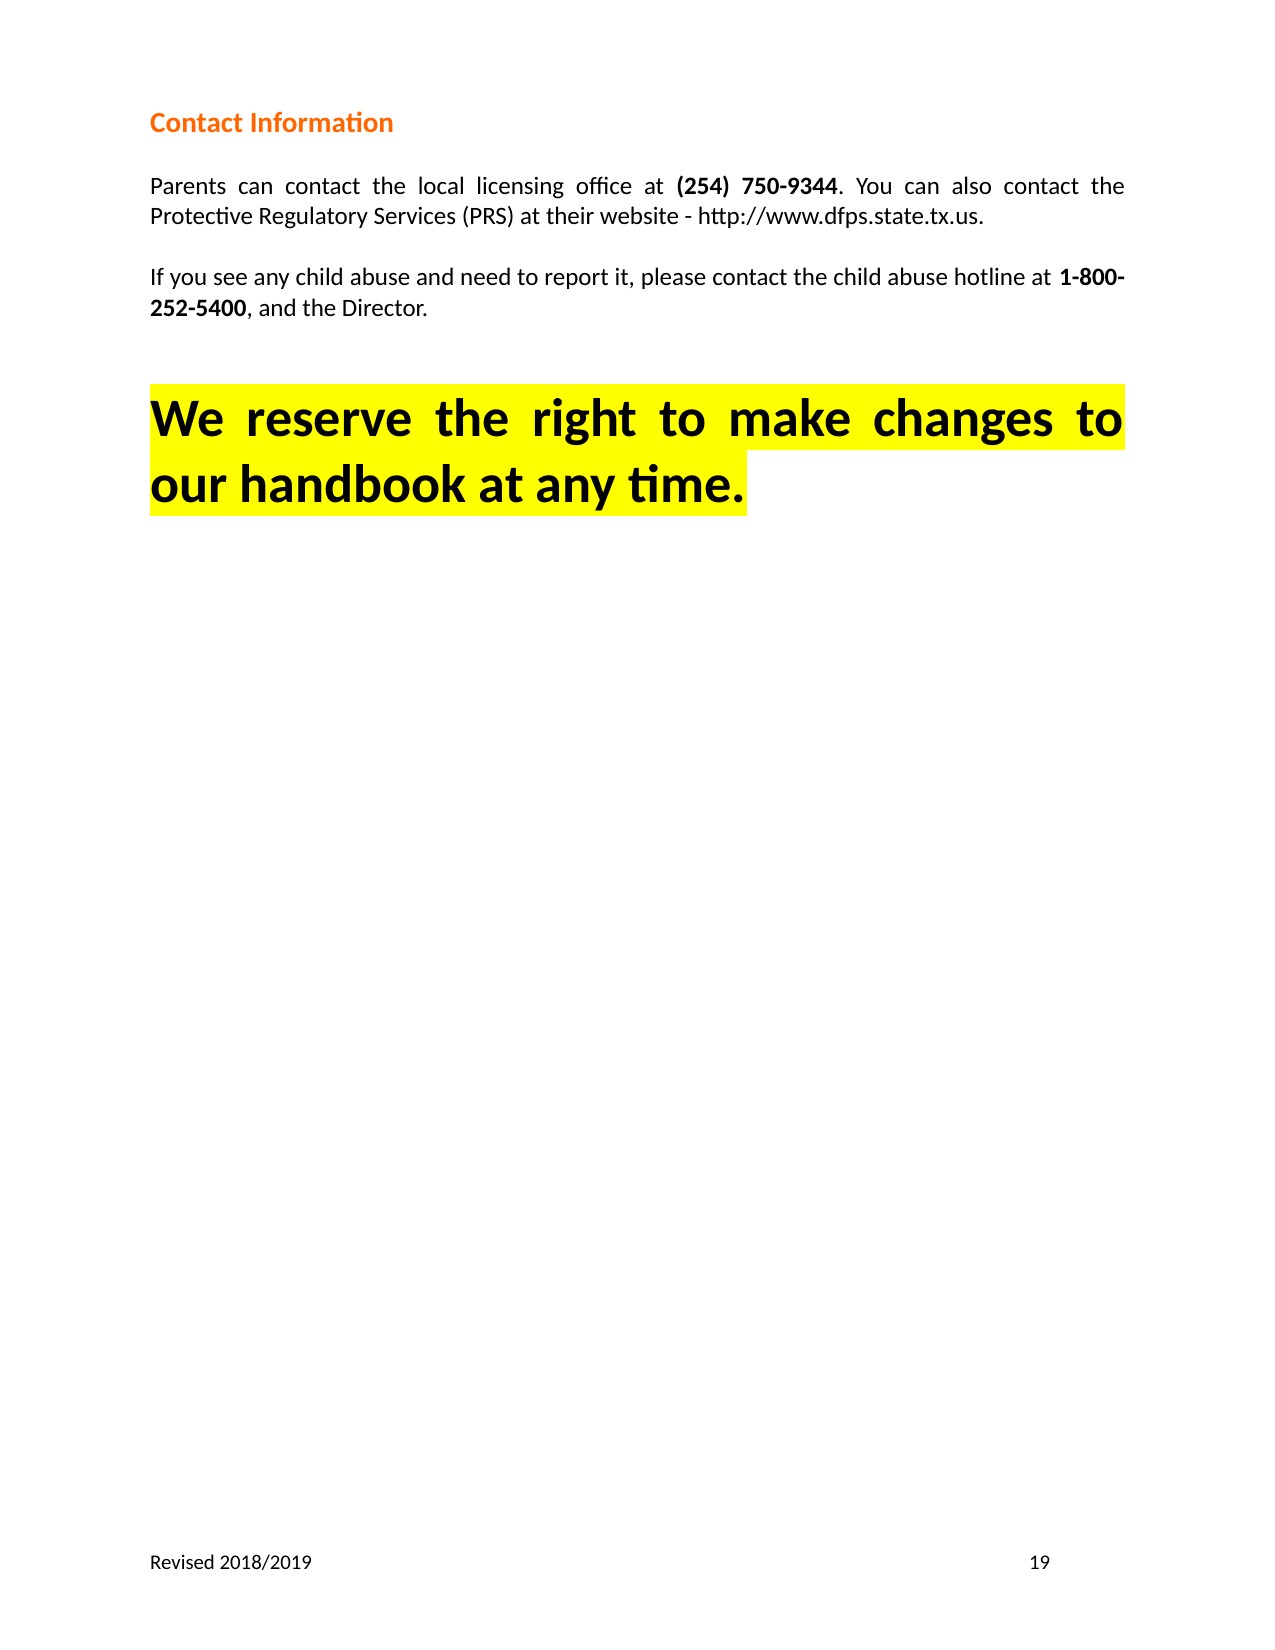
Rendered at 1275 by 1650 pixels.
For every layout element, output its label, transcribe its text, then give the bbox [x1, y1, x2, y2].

text If you see any child abuse and need to report it, please contact the child abuse hotline at 1-800-252-5400, and the Director. [150, 261, 1125, 322]
text Parents can contact the local licensing office at (254) 750-9344. You can also contact the Protective Regulatory Services (PRS) at their website - http://www.dfps.state.tx.us. [150, 170, 1125, 231]
text We reserve the right to make changes to our handbook at any time. [150, 383, 1125, 516]
text Contact Information [150, 104, 1125, 139]
